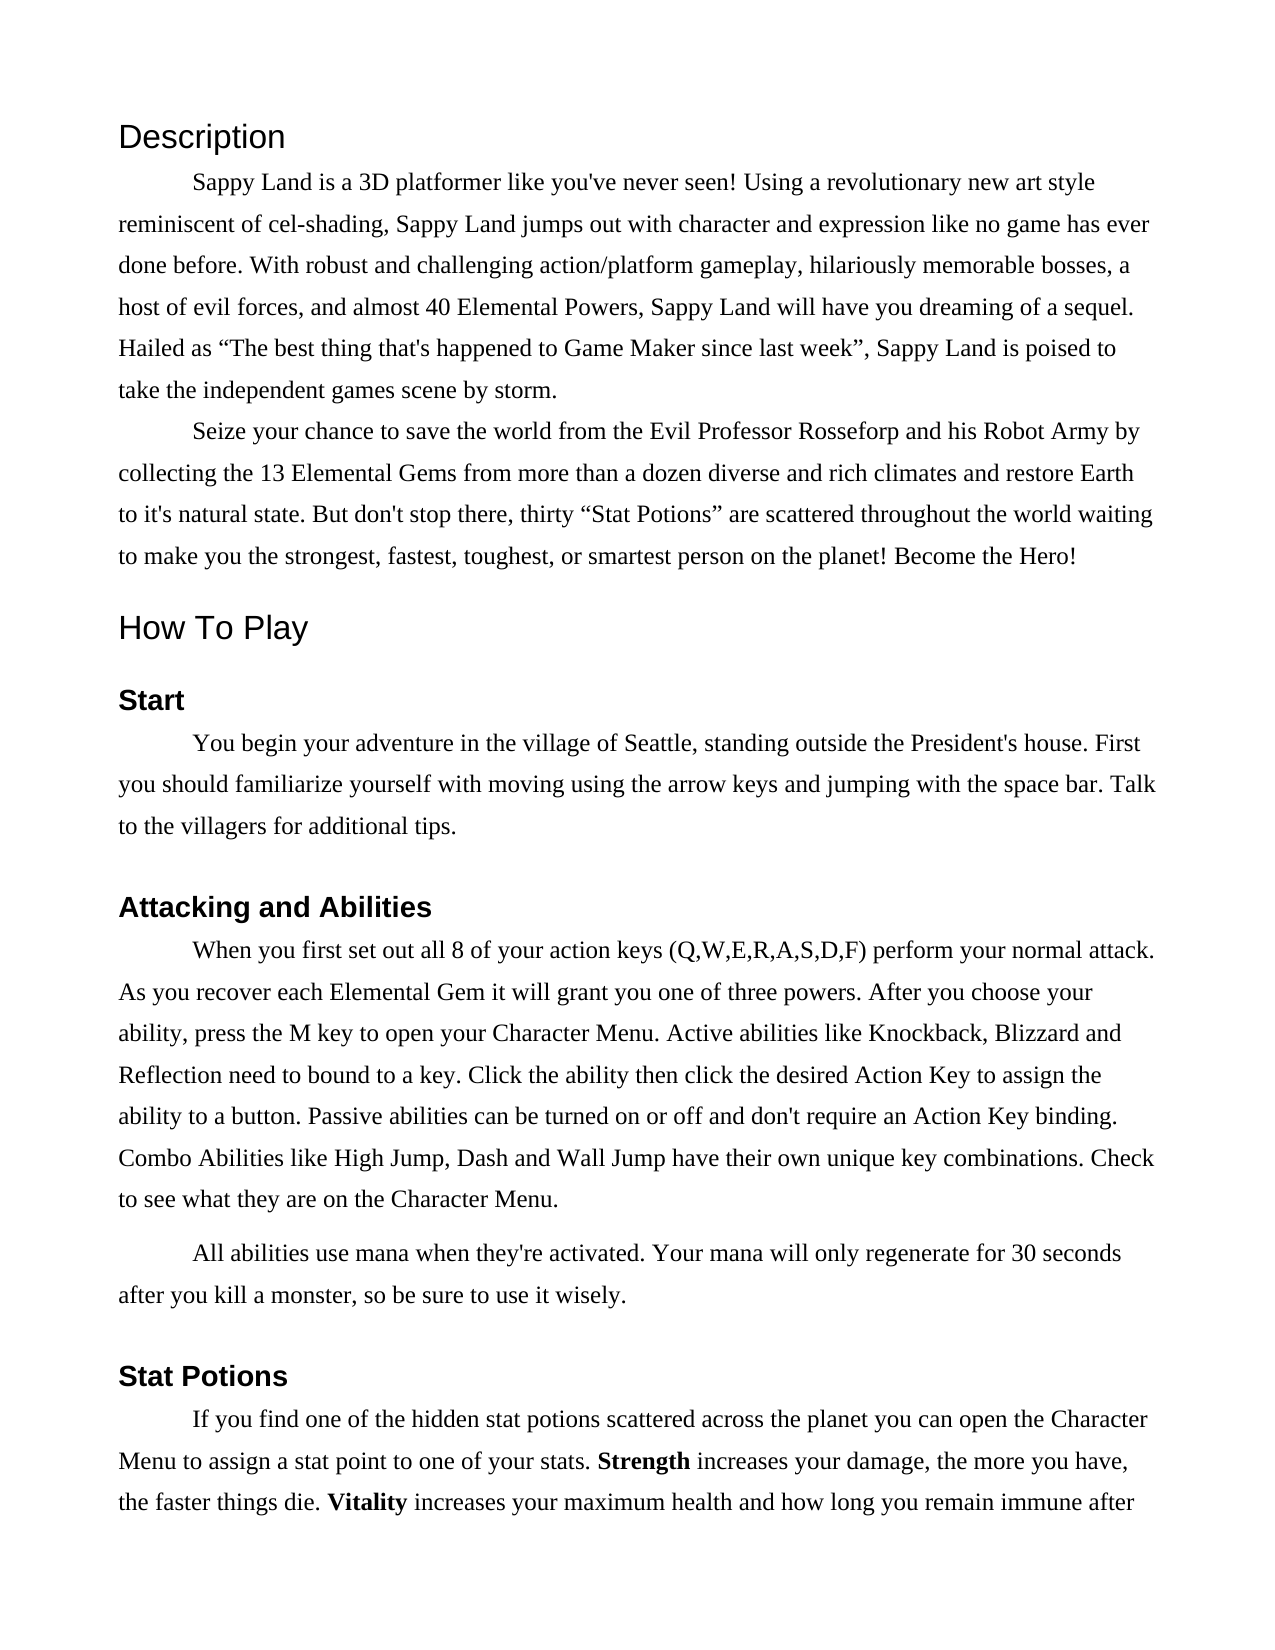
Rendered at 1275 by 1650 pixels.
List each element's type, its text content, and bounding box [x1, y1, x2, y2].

subtitle Stat Potions [118, 1360, 1157, 1393]
subtitle Attacking and Abilities [118, 891, 1157, 924]
text Seize your chance to save the world from the Evil Professor Rosseforp and his Robot Army by collecting the 13 Elemental Gems from more than a dozen diverse and rich climates and restore Earth to it's natural state. But don't stop there, thirty “Stat Potions” are scattered throughout the world waiting to make you the strongest, fastest, toughest, or smartest person on the planet! Become the Hero! [118, 417, 1157, 570]
text You begin your adventure in the village of Seattle, standing outside the President's house. First you should familiarize yourself with moving using the arrow keys and jumping with the space bar. Talk to the villagers for additional tips. [118, 729, 1157, 840]
text When you first set out all 8 of your action keys (Q,W,E,R,A,S,D,F) perform your normal attack. As you recover each Elemental Gem it will grant you one of three powers. After you choose your ability, press the M key to open your Character Menu. Active abilities like Knockback, Blizzard and Reflection need to bound to a key. Click the ability then click the desired Action Key to assign the ability to a button. Passive abilities can be turned on or off and don't require an Action Key binding. Combo Abilities like High Jump, Dash and Wall Jump have their own unique key combinations. Check to see what they are on the Character Menu. [118, 936, 1157, 1213]
subtitle How To Play [118, 609, 1157, 646]
text Sappy Land is a 3D platformer like you've never seen! Using a revolutionary new art style reminiscent of cel-shading, Sappy Land jumps out with character and expression like no game has ever done before. With robust and challenging action/platform gameplay, hilariously memorable bosses, a host of evil forces, and almost 40 Elemental Powers, Sappy Land will have you dreaming of a sequel. Hailed as “The best thing that's happened to Game Maker since last week”, Sappy Land is poised to take the independent games scene by storm. [118, 168, 1157, 404]
text If you find one of the hidden stat potions scattered across the planet you can open the Character Menu to assign a stat point to one of your stats. Strength increases your damage, the more you have, the faster things die. Vitality increases your maximum health and how long you remain immune after [118, 1405, 1157, 1516]
text All abilities use mana when they're activated. Your mana will only regenerate for 30 seconds after you kill a monster, so be sure to use it wisely. [118, 1239, 1157, 1309]
subtitle Start [118, 684, 1157, 716]
subtitle Description [118, 118, 1157, 156]
